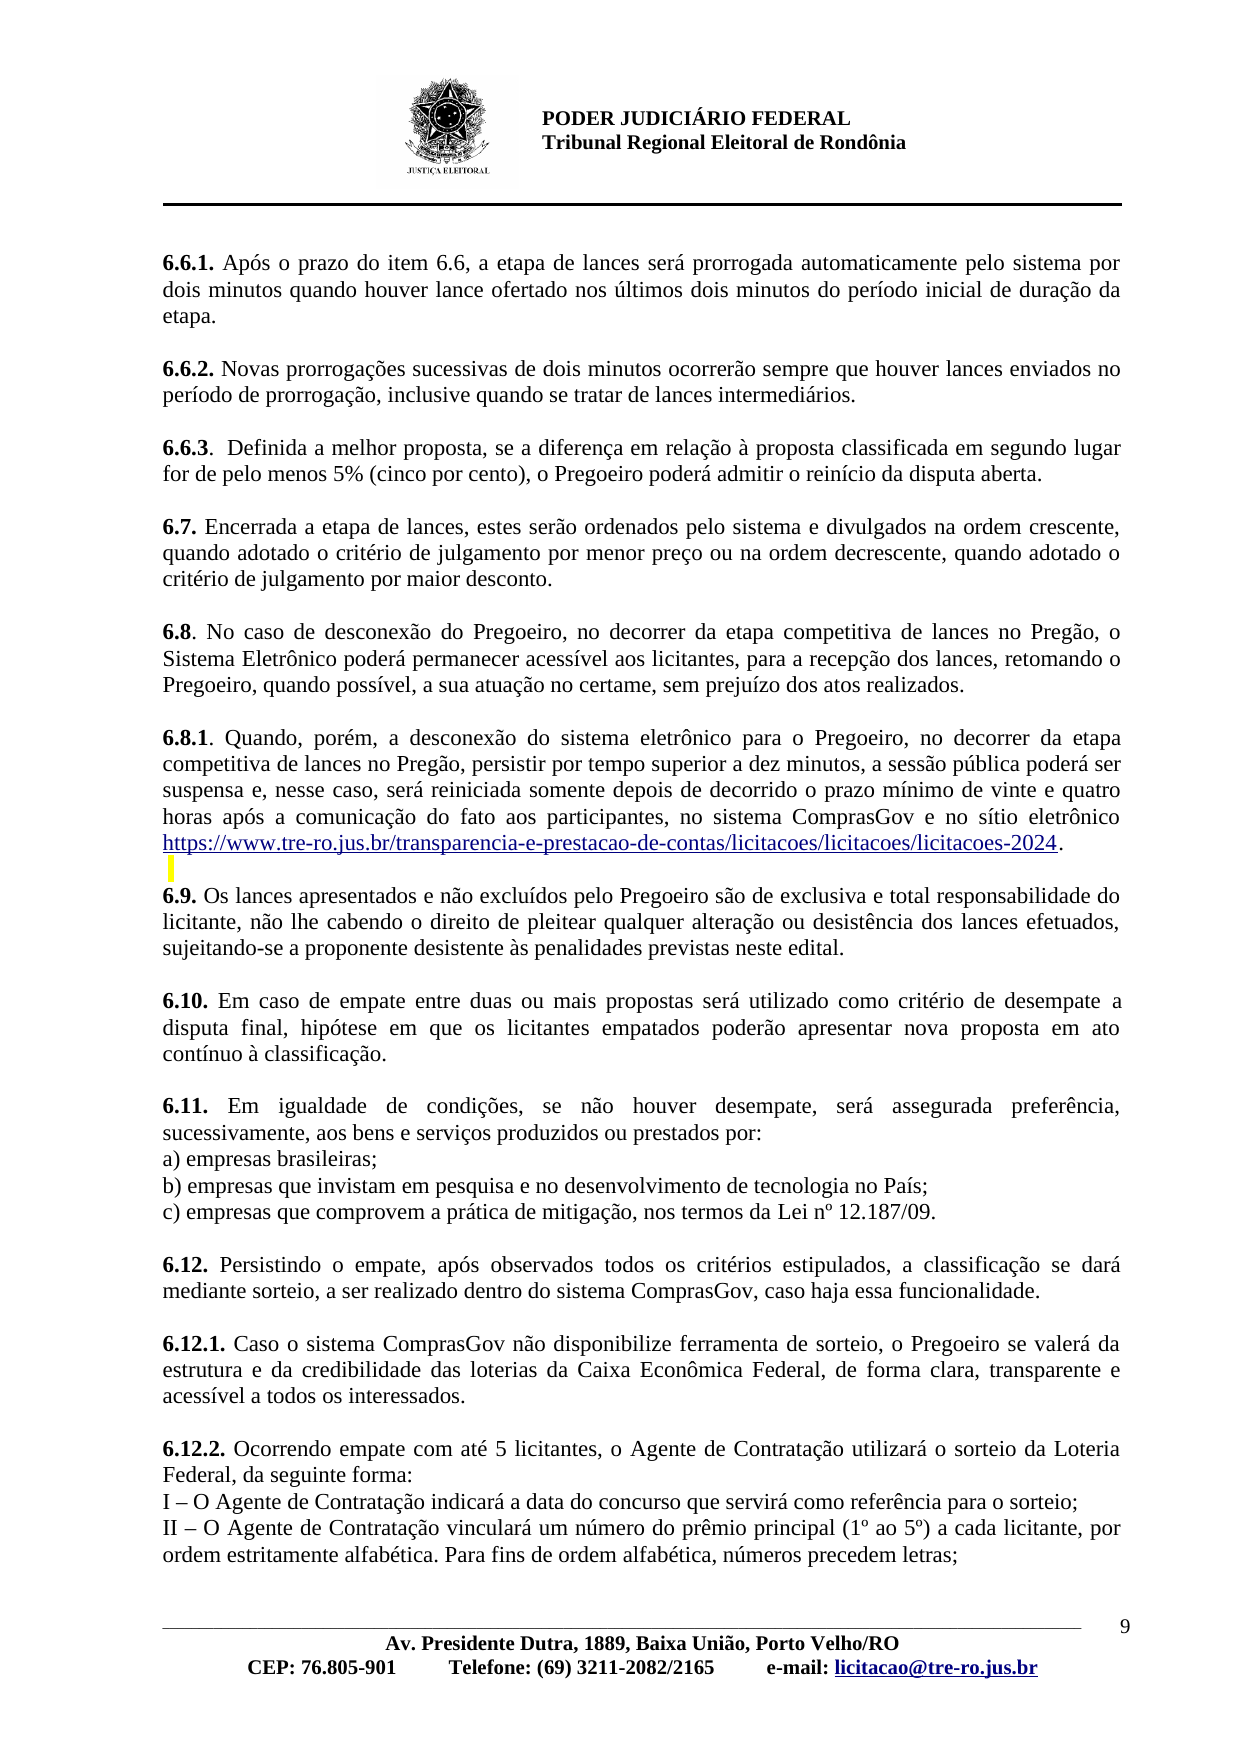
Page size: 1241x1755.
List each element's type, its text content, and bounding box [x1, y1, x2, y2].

text 6.11. Em igualdade de condições, se não houver desempate, será assegurada preferência, sucessivamente, aos bens e serviços produzidos ou prestados por: [162, 1093, 1122, 1145]
text 6.12.1. Caso o sistema ComprasGov não disponibilize ferramenta de sorteio, o Pregoeiro se valerá da estrutura e da credibilidade das loterias da Caixa Econômica Federal, de forma clara, transparente e acessível a todos os interessados. [162, 1330, 1122, 1409]
text a) empresas brasileiras; [162, 1145, 1122, 1172]
text 6.12.2. Ocorrendo empate com até 5 licitantes, o Agente de Contratação utilizará o sorteio da Loteria Federal, da seguinte forma: [162, 1435, 1122, 1488]
text 6.9. Os lances apresentados e não excluídos pelo Pregoeiro são de exclusiva e total responsabilidade do licitante, não lhe cabendo o direito de pleitear qualquer alteração ou desistência dos lances efetuados, sujeitando-se a proponente desistente às penalidades previstas neste edital. [162, 882, 1122, 961]
text 6.6.3. Definida a melhor proposta, se a diferença em relação à proposta classificada em segundo lugar for de pelo menos 5% (cinco por cento), o Pregoeiro poderá admitir o reinício da disputa aberta. [162, 434, 1122, 486]
text 6.8. No caso de desconexão do Pregoeiro, no decorrer da etapa competitiva de lances no Pregão, o Sistema Eletrônico poderá permanecer acessível aos licitantes, para a recepção dos lances, retomando o Pregoeiro, quando possível, a sua atuação no certame, sem prejuízo dos atos realizados. [162, 618, 1122, 697]
text 6.10. Em caso de empate entre duas ou mais propostas será utilizado como critério de desempate a disputa final, hipótese em que os licitantes empatados poderão apresentar nova proposta em ato contínuo à classificação. [162, 987, 1122, 1066]
text b) empresas que invistam em pesquisa e no desenvolvimento de tecnologia no País; [162, 1172, 1122, 1198]
text 6.8.1. Quando, porém, a desconexão do sistema eletrônico para o Pregoeiro, no decorrer da etapa competitiva de lances no Pregão, persistir por tempo superior a dez minutos, a sessão pública poderá ser suspensa e, nesse caso, será reiniciada somente depois de decorrido o prazo mínimo de vinte e quatro horas após a comunicação do fato aos participantes, no sistema ComprasGov e no sítio eletrônico https://www.tre-ro.jus.br/transparencia-e-prestacao-de-contas/licitacoes/licitacoes/licitacoes-2024. [162, 724, 1122, 855]
text 6.6.2. Novas prorrogações sucessivas de dois minutos ocorrerão sempre que houver lances enviados no período de prorrogação, inclusive quando se tratar de lances intermediários. [162, 355, 1122, 407]
text c) empresas que comprovem a prática de mitigação, nos termos da Lei nº 12.187/09. [162, 1198, 1122, 1224]
text 6.7. Encerrada a etapa de lances, estes serão ordenados pelo sistema e divulgados na ordem crescente, quando adotado o critério de julgamento por menor preço ou na ordem decrescente, quando adotado o critério de julgamento por maior desconto. [162, 513, 1122, 592]
text I – O Agente de Contratação indicará a data do concurso que servirá como referência para o sorteio; [162, 1488, 1122, 1514]
text II – O Agente de Contratação vinculará um número do prêmio principal (1º ao 5º) a cada licitante, por ordem estritamente alfabética. Para fins de ordem alfabética, números precedem letras; [162, 1514, 1122, 1567]
text 6.12. Persistindo o empate, após observados todos os critérios estipulados, a classificação se dará mediante sorteio, a ser realizado dentro do sistema ComprasGov, caso haja essa funcionalidade. [162, 1251, 1122, 1303]
text 6.6.1. Após o prazo do item 6.6, a etapa de lances será prorrogada automaticamente pelo sistema por dois minutos quando houver lance ofertado nos últimos dois minutos do período inicial de duração da etapa. [162, 249, 1122, 328]
